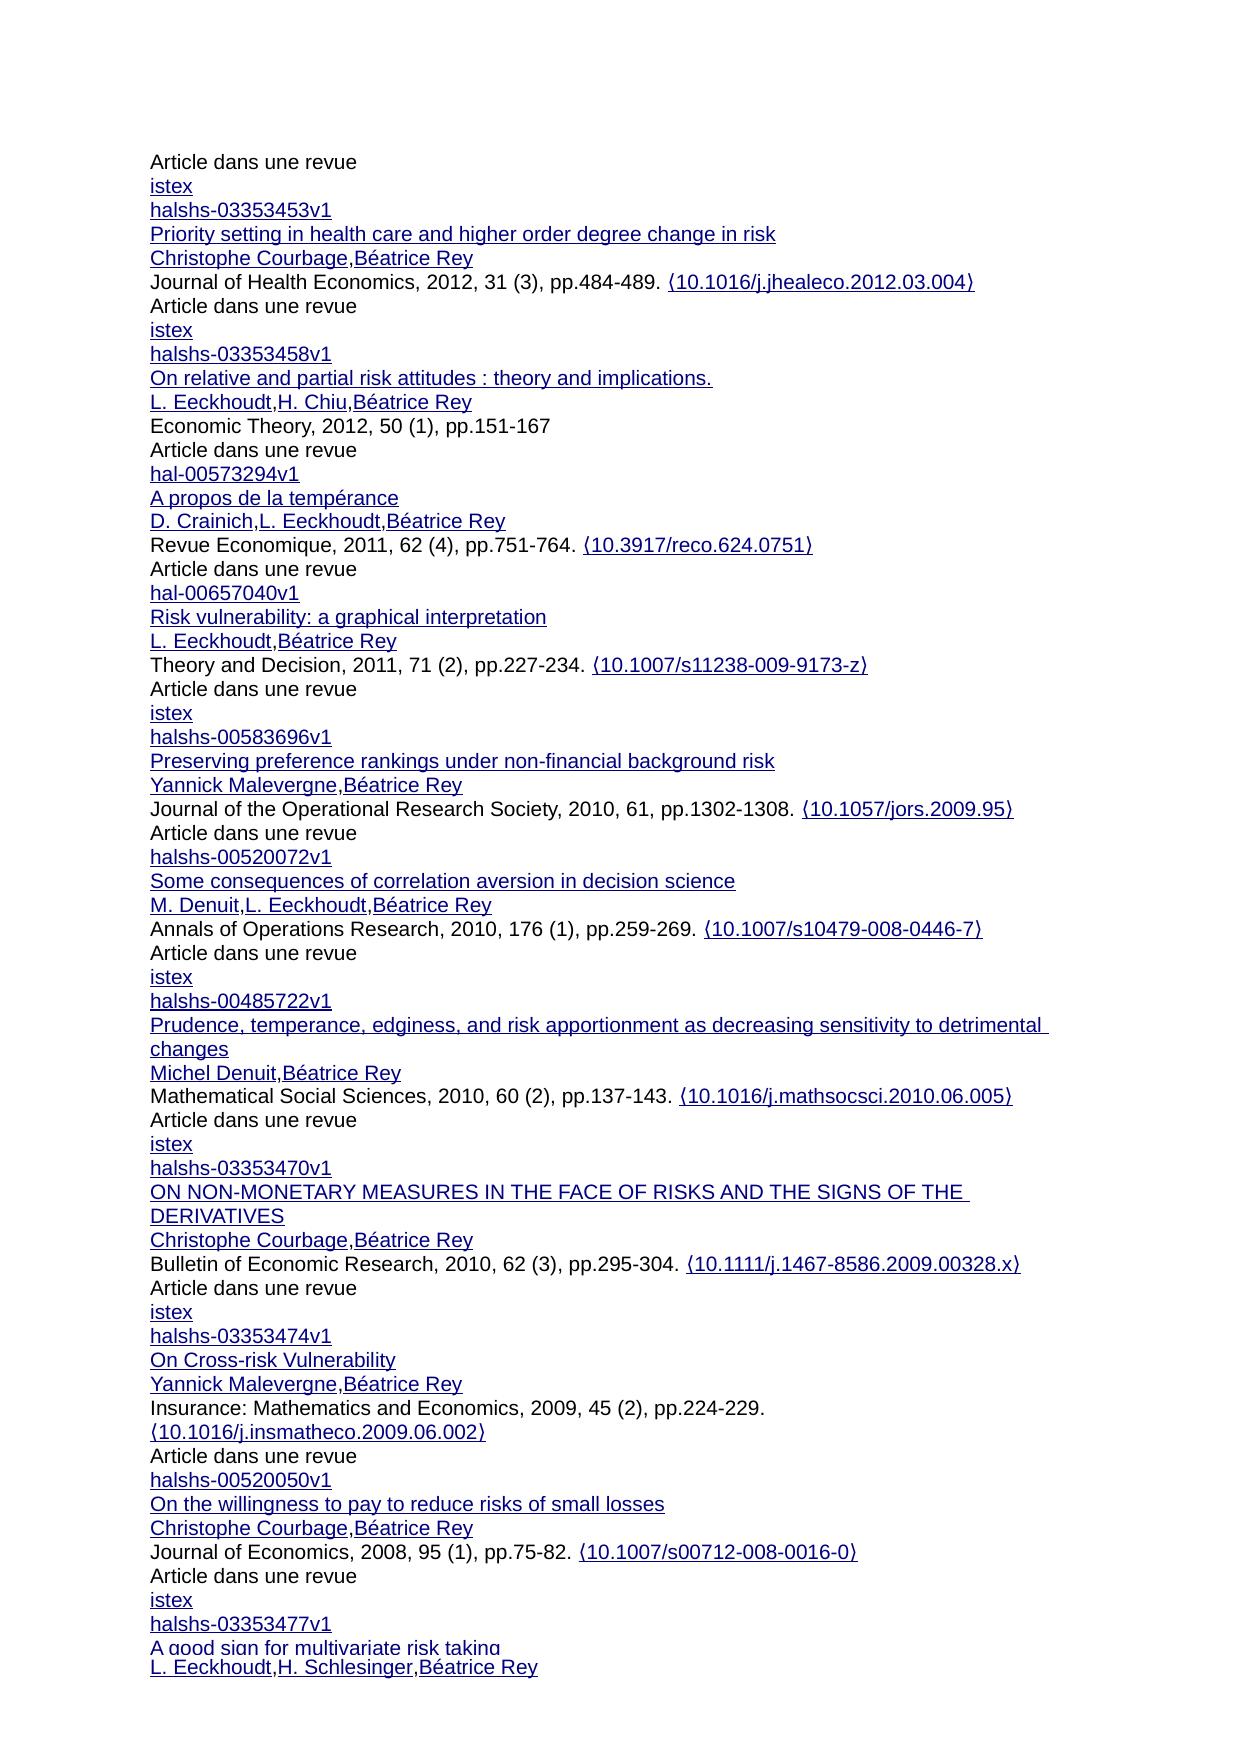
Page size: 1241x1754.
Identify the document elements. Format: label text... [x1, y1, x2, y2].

table_cell Preserving preference rankings under non-financial background risk Yannick Malevergne,Béatrice Rey Journal of the Operational Research Society, 2010, 61, pp.1302-1308. ⟨10.1057/jors.2009.95⟩ Article dans une revue halshs-00520072v1 [150, 749, 1090, 869]
table_cell A propos de la tempérance D. Crainich,L. Eeckhoudt,Béatrice Rey Revue Economique, 2011, 62 (4), pp.751-764. ⟨10.3917/reco.624.0751⟩ Article dans une revue hal-00657040v1 [150, 485, 1090, 605]
table_cell A good sign for multivariate risk taking L. Eeckhoudt,H. Schlesinger,Béatrice Rey [150, 1635, 1090, 1679]
table_cell Prudence, temperance, edginess, and risk apportionment as decreasing sensitivity to detrimental changes Michel Denuit,Béatrice Rey Mathematical Social Sciences, 2010, 60 (2), pp.137-143. ⟨10.1016/j.mathsocsci.2010.06.005⟩ Article dans une revue istex halshs-03353470v1 [150, 1013, 1090, 1180]
table_cell Risk vulnerability: a graphical interpretation L. Eeckhoudt,Béatrice Rey Theory and Decision, 2011, 71 (2), pp.227-234. ⟨10.1007/s11238-009-9173-z⟩ Article dans une revue istex halshs-00583696v1 [150, 605, 1090, 749]
table_cell On relative and partial risk attitudes : theory and implications. L. Eeckhoudt,H. Chiu,Béatrice Rey Economic Theory, 2012, 50 (1), pp.151-167 Article dans une revue hal-00573294v1 [150, 366, 1090, 485]
table_cell Priority setting in health care and higher order degree change in risk Christophe Courbage,Béatrice Rey Journal of Health Economics, 2012, 31 (3), pp.484-489. ⟨10.1016/j.jhealeco.2012.03.004⟩ Article dans une revue istex halshs-03353458v1 [150, 222, 1090, 366]
table_cell Article dans une revue istex halshs-03353453v1 [150, 150, 1090, 222]
table_cell On Cross-risk Vulnerability Yannick Malevergne,Béatrice Rey Insurance: Mathematics and Economics, 2009, 45 (2), pp.224-229. ⟨10.1016/j.insmatheco.2009.06.002⟩ Article dans une revue halshs-00520050v1 [150, 1348, 1090, 1492]
table_cell On the willingness to pay to reduce risks of small losses Christophe Courbage,Béatrice Rey Journal of Economics, 2008, 95 (1), pp.75-82. ⟨10.1007/s00712-008-0016-0⟩ Article dans une revue istex halshs-03353477v1 [150, 1492, 1090, 1635]
table_cell Some consequences of correlation aversion in decision science M. Denuit,L. Eeckhoudt,Béatrice Rey Annals of Operations Research, 2010, 176 (1), pp.259-269. ⟨10.1007/s10479-008-0446-7⟩ Article dans une revue istex halshs-00485722v1 [150, 869, 1090, 1012]
table_cell ON NON-MONETARY MEASURES IN THE FACE OF RISKS AND THE SIGNS OF THE DERIVATIVES Christophe Courbage,Béatrice Rey Bulletin of Economic Research, 2010, 62 (3), pp.295-304. ⟨10.1111/j.1467-8586.2009.00328.x⟩ Article dans une revue istex halshs-03353474v1 [150, 1180, 1090, 1348]
